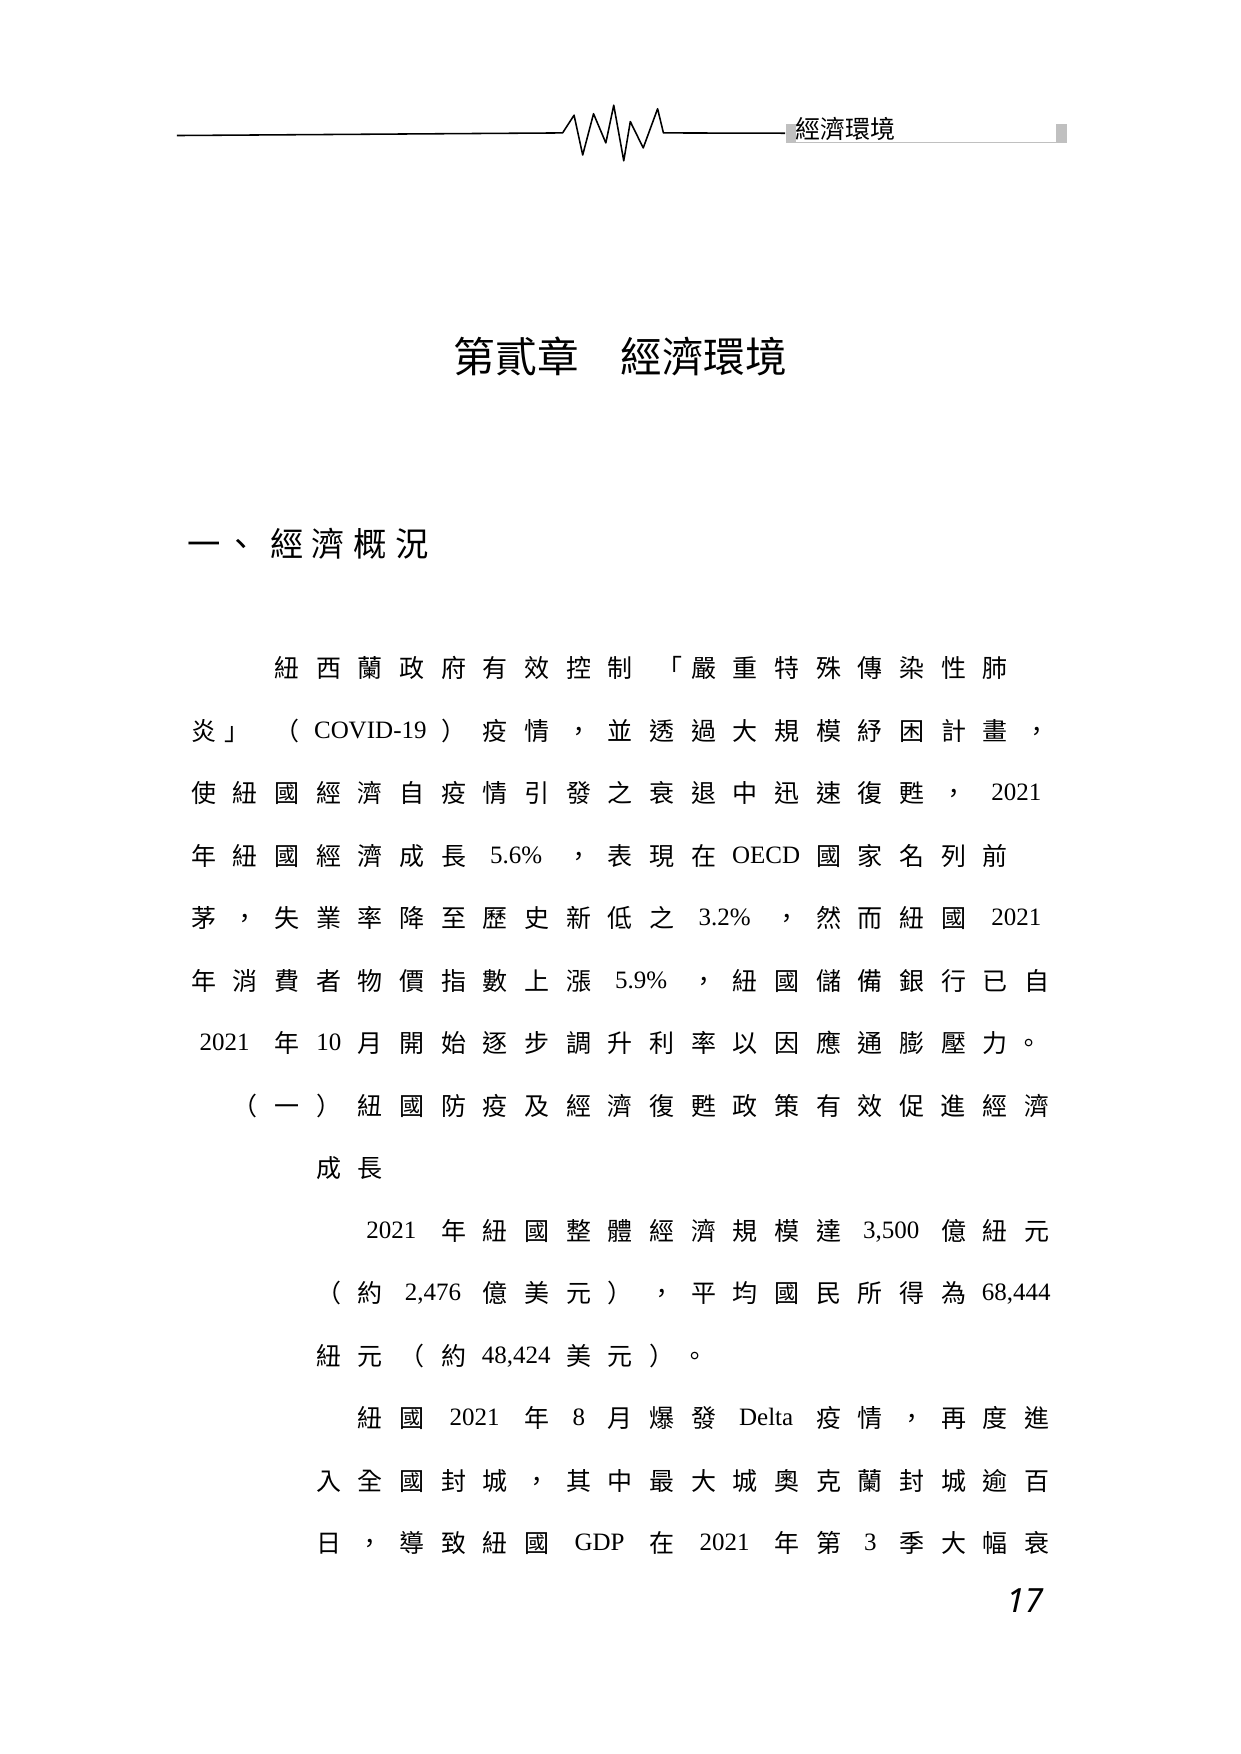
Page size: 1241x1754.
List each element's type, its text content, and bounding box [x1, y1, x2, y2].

text 紐西蘭政府有效控制「嚴重特殊傳染性肺炎」（COVID-19）疫情，並透過大規模紓困計畫，使紐國經濟自疫情引發之衰退中迅速復甦，2021年紐國經濟成長5.6%，表現在OECD國家名列前茅，失業率降至歷史新低之3.2%，然而紐國2021年消費者物價指數上漲5.9%，紐國儲備銀行已自2021年10月開始逐步調升利率以因應通膨壓力。 [183, 625, 1058, 1063]
text 一、經濟概況 [183, 500, 1058, 563]
text （一）紐國防疫及經濟復甦政策有效促進經濟成長 [207, 1063, 1058, 1188]
text 紐國2021年8月爆發Delta疫情，再度進入全國封城，其中最大城奧克蘭封城逾百日，導致紐國GDP在2021年第3季大幅衰 [281, 1375, 1058, 1563]
text 第貳章 經濟環境 [183, 313, 1058, 375]
text 2021年紐國整體經濟規模達3,500億紐元（約2,476億美元），平均國民所得為68,444紐元（約48,424美元）。 [281, 1188, 1058, 1375]
